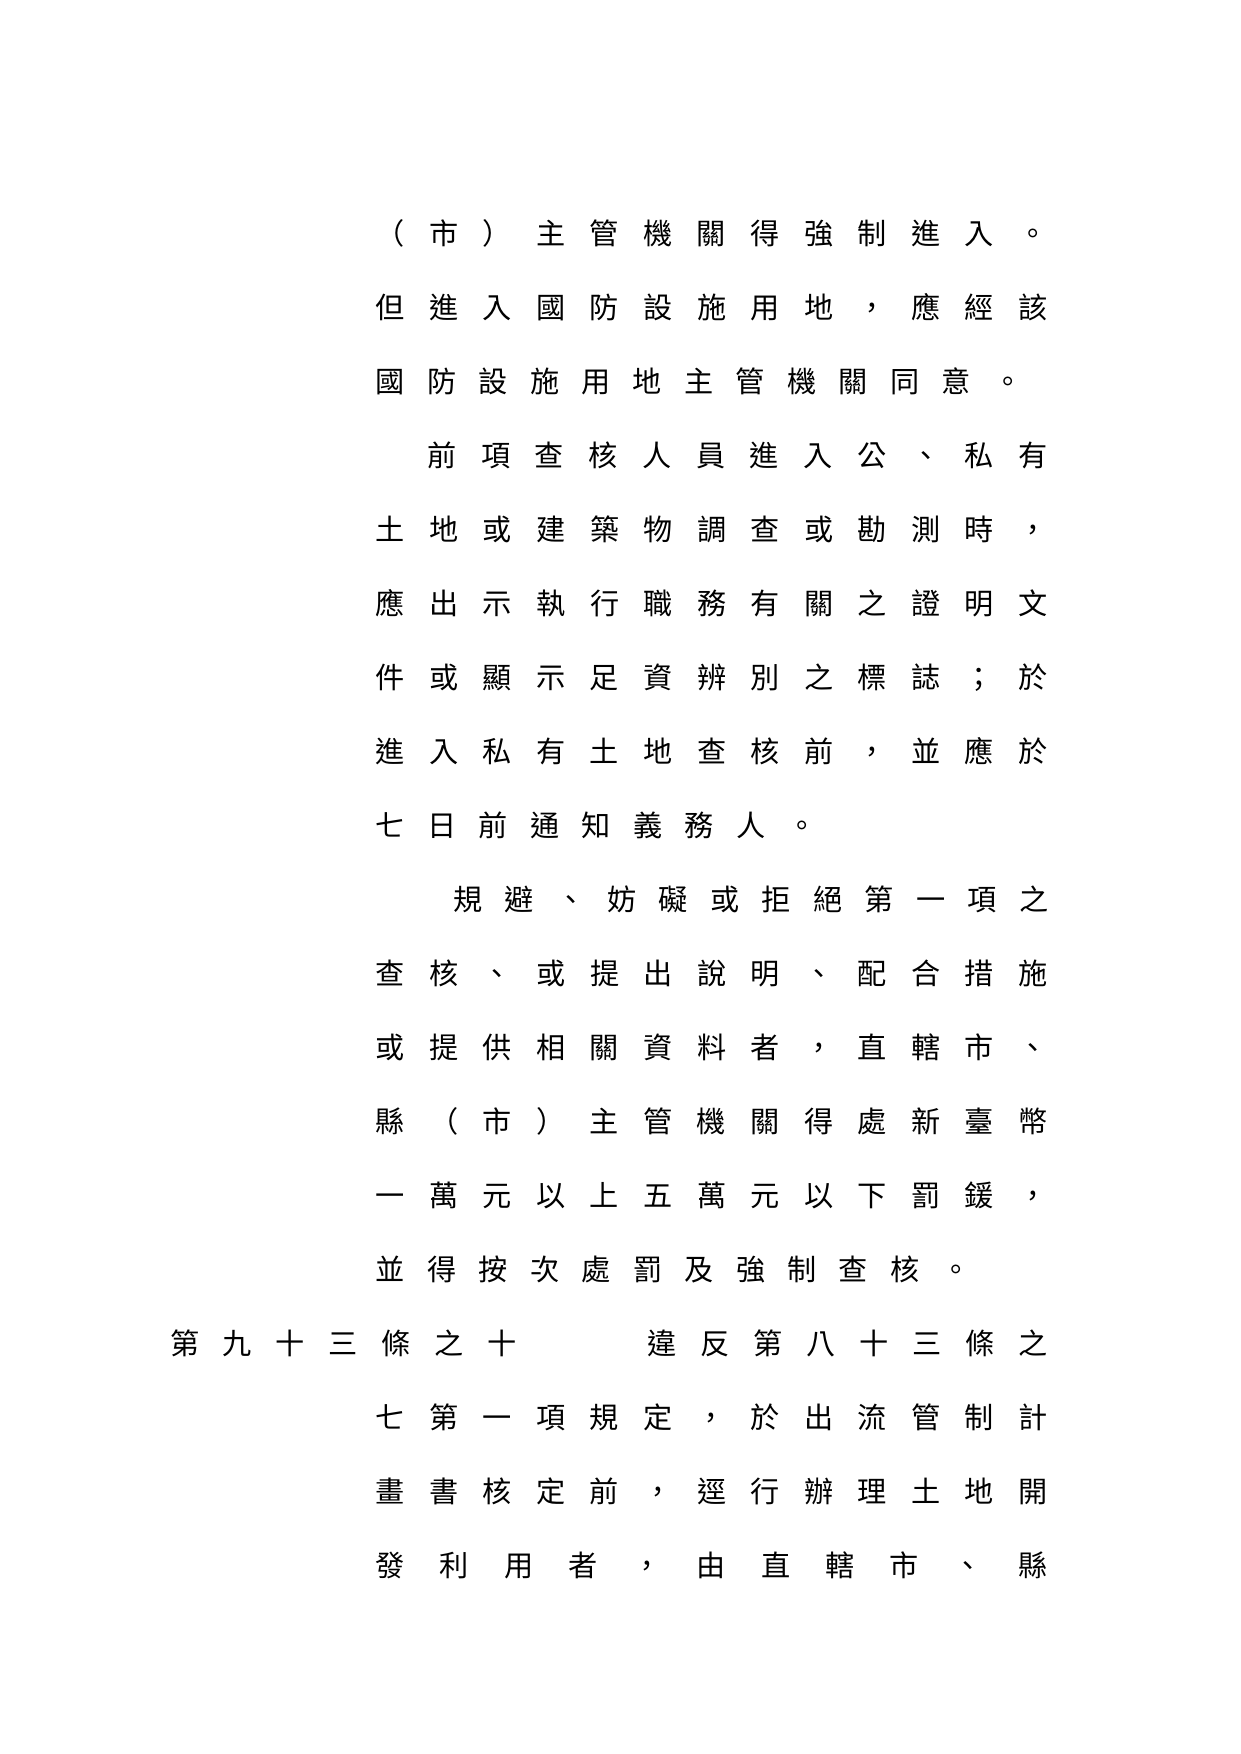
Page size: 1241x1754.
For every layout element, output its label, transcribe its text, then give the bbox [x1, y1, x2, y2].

text 規避、妨礙或拒絕第一項之查核、或提出說明、配合措施或提供相關資料者，直轄市、縣（市）主管機關得處新臺幣一萬元以上五萬元以下罰鍰，並得按次處罰及強制查核。 [362, 861, 1070, 1304]
text 第九十三條之十 違反第八十三條之七第一項規定，於出流管制計畫書核定前，逕行辦理土地開發利用者，由直轄市、縣 [170, 1304, 1070, 1600]
text 第九十三條之九 直轄市、縣（市）主管機關依第八十三條之七第五項規定監督查核，認有違反出流管制計畫核定內容之虞時，得派員進入事業場所、建築物或土地實施查核出流管制設施施工、使用、管理及維護情形，並得令相關人員為必要之說明、配合措施或提供相關資料；被檢查者不得規避、妨礙或拒絕。有具體事實認屬違反出流管制計畫核定內容且規避、妨礙或拒絕查核時，直轄市或縣（市）主管機關得強制進入。但進入國防設施用地，應經該國防設施用地主管機關同意。 [170, 195, 1070, 417]
text 前項查核人員進入公、私有土地或建築物調查或勘測時，應出示執行職務有關之證明文件或顯示足資辨別之標誌；於進入私有土地查核前，並應於七日前通知義務人。 [362, 417, 1070, 861]
